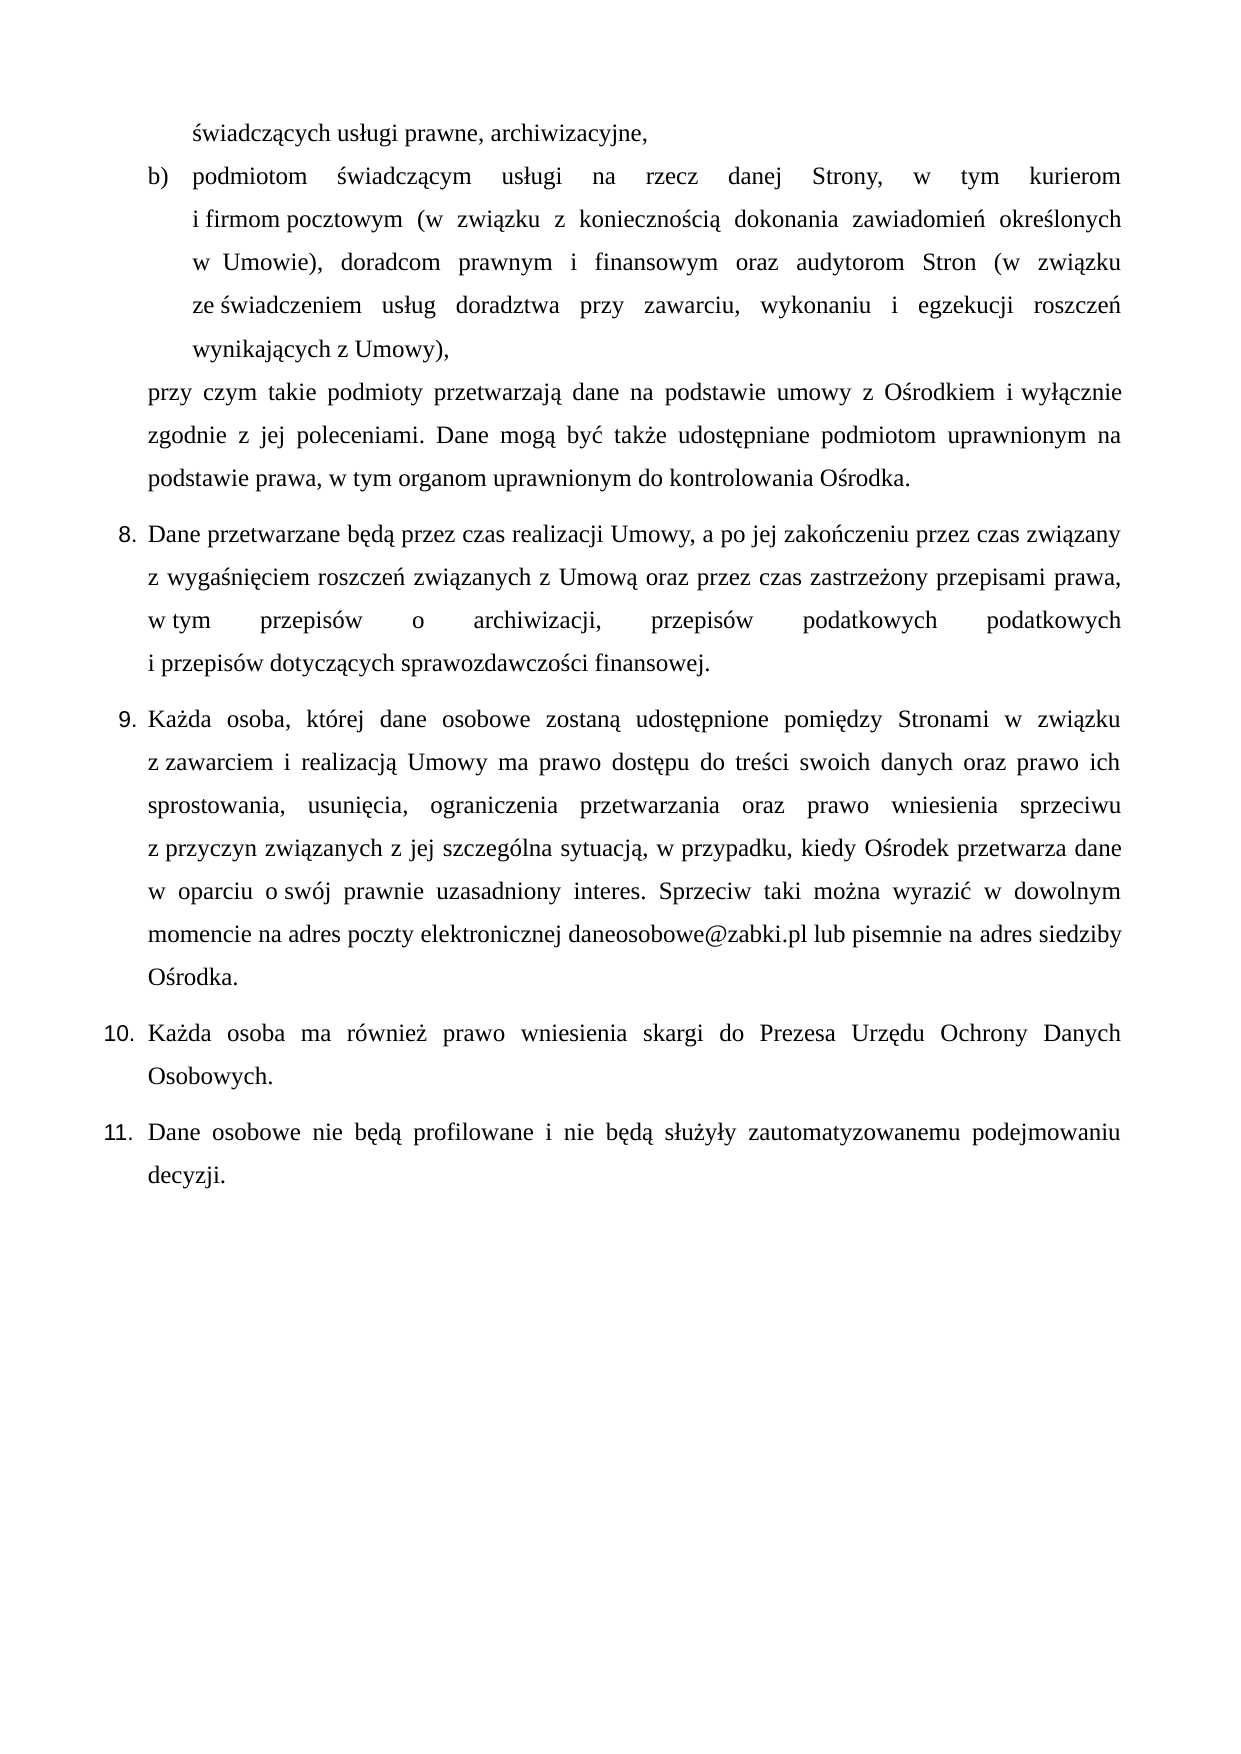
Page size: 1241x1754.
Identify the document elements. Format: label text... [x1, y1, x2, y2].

list podmiotom świadczącym usługi na rzecz danej Strony, w tym kurierom i firmom pocztowym (w związku z koniecznością dokonania zawiadomień określonych w Umowie), doradcom prawnym i finansowym oraz audytorom Stron (w związku ze świadczeniem usług doradztwa przy zawarciu, wykonaniu i egzekucji roszczeń wynikających z Umowy), [148, 161, 1122, 362]
list Dane przetwarzane będą przez czas realizacji Umowy, a po jej zakończeniu przez czas związany z wygaśnięciem roszczeń związanych z Umową oraz przez czas zastrzeżony przepisami prawa, w tym przepisów o archiwizacji, przepisów podatkowych podatkowych i przepisów dotyczących sprawozdawczości finansowej. [118, 519, 1122, 677]
text przy czym takie podmioty przetwarzają dane na podstawie umowy z Ośrodkiem i wyłącznie zgodnie z jej poleceniami. Dane mogą być także udostępniane podmiotom uprawnionym na podstawie prawa, w tym organom uprawnionym do kontrolowania Ośrodka. [148, 377, 1122, 492]
list Dane osobowe nie będą profilowane i nie będą służyły zautomatyzowanemu podejmowaniu decyzji. [103, 1117, 1122, 1189]
list Każda osoba ma również prawo wniesienia skargi do Prezesa Urzędu Ochrony Danych Osobowych. [103, 1018, 1122, 1090]
list świadczących usługi prawne, archiwizacyjne, [148, 118, 1122, 147]
list Każda osoba, której dane osobowe zostaną udostępnione pomiędzy Stronami w związku z zawarciem i realizacją Umowy ma prawo dostępu do treści swoich danych oraz prawo ich sprostowania, usunięcia, ograniczenia przetwarzania oraz prawo wniesienia sprzeciwu z przyczyn związanych z jej szczególna sytuacją, w przypadku, kiedy Ośrodek przetwarza dane w oparciu o swój prawnie uzasadniony interes. Sprzeciw taki można wyrazić w dowolnym momencie na adres poczty elektronicznej daneosobowe@zabki.pl lub pisemnie na adres siedziby Ośrodka. [118, 704, 1122, 991]
